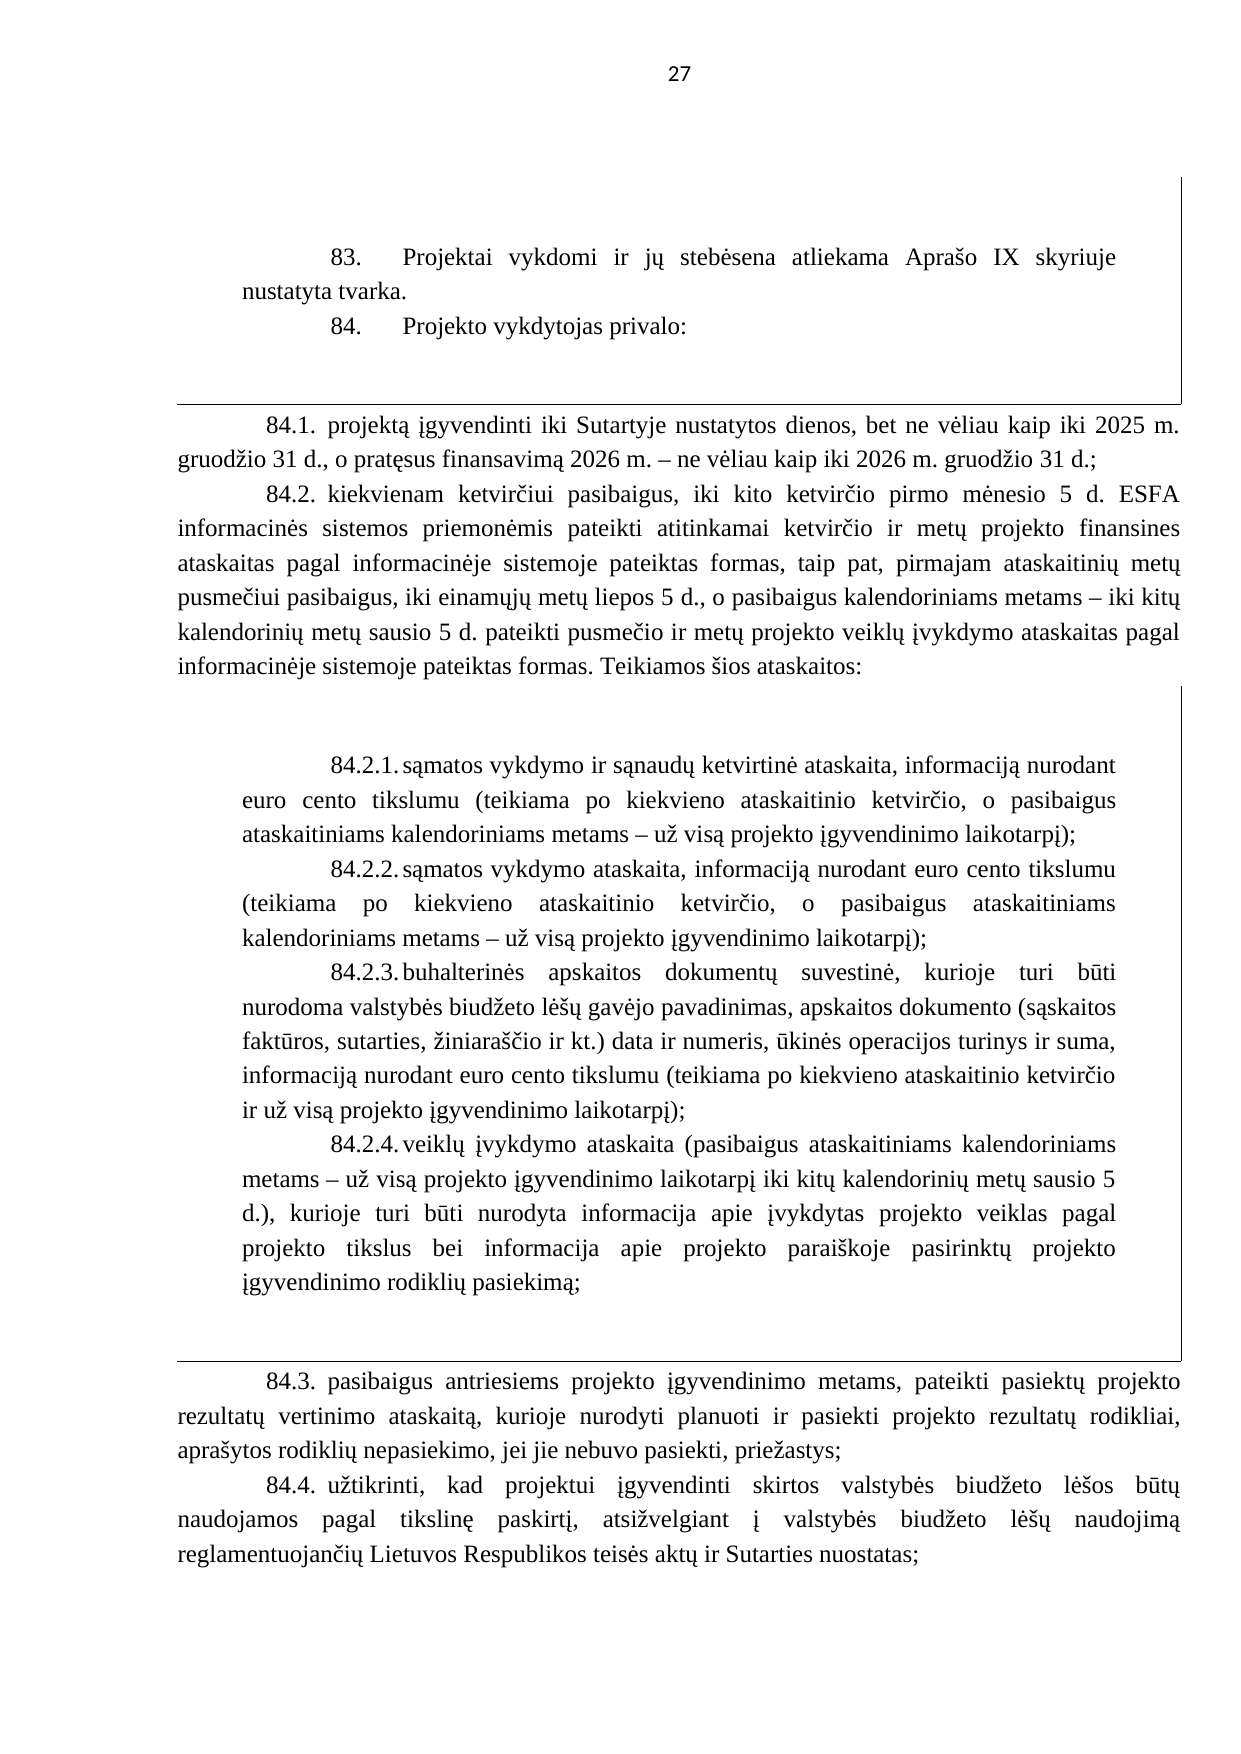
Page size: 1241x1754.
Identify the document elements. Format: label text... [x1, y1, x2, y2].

text 84.3. pasibaigus antriesiems projekto įgyvendinimo metams, pateikti pasiektų projekto rezultatų vertinimo ataskaitą, kurioje nurodyti planuoti ir pasiekti projekto rezultatų rodikliai, aprašytos rodiklių nepasiekimo, jei jie nebuvo pasiekti, priežastys; [177, 1366, 1181, 1464]
text 84. Projekto vykdytojas privalo: [177, 246, 1181, 404]
text 84.1. projektą įgyvendinti iki Sutartyje nustatytos dienos, bet ne vėliau kaip iki 2025 m. gruodžio 31 d., o pratęsus finansavimą 2026 m. – ne vėliau kaip iki 2026 m. gruodžio 31 d.; [177, 410, 1181, 473]
text 84.2.3. buhalterinės apskaitos dokumentų suvestinė, kurioje turi būti nurodoma valstybės biudžeto lėšų gavėjo pavadinimas, apskaitos dokumento (sąskaitos faktūros, sutarties, žiniaraščio ir kt.) data ir numeris, ūkinės operacijos turinys ir suma, informaciją nurodant euro cento tikslumu (teikiama po kiekvieno ataskaitinio ketvirčio ir už visą projekto įgyvendinimo laikotarpį); [177, 892, 1181, 1065]
text 84.2. kiekvienam ketvirčiui pasibaigus, iki kito ketvirčio pirmo mėnesio 5 d. ESFA informacinės sistemos priemonėmis pateikti atitinkamai ketvirčio ir metų projekto finansines ataskaitas pagal informacinėje sistemoje pateiktas formas, taip pat, pirmajam ataskaitinių metų pusmečiui pasibaigus, iki einamųjų metų liepos 5 d., o pasibaigus kalendoriniams metams – iki kitų kalendorinių metų sausio 5 d. pateikti pusmečio ir metų projekto veiklų įvykdymo ataskaitas pagal informacinėje sistemoje pateiktas formas. Teikiamos šios ataskaitos: [177, 479, 1181, 680]
text 84.4. užtikrinti, kad projektui įgyvendinti skirtos valstybės biudžeto lėšos būtų naudojamos pagal tikslinę paskirtį, atsižvelgiant į valstybės biudžeto lėšų naudojimą reglamentuojančių Lietuvos Respublikos teisės aktų ir Sutarties nuostatas; [177, 1470, 1181, 1568]
text 84.2.4. veiklų įvykdymo ataskaita (pasibaigus ataskaitiniams kalendoriniams metams – už visą projekto įgyvendinimo laikotarpį iki kitų kalendorinių metų sausio 5 d.), kurioje turi būti nurodyta informacija apie įvykdytas projekto veiklas pagal projekto tikslus bei informacija apie projekto paraiškoje pasirinktų projekto įgyvendinimo rodiklių pasiekimą; [177, 1065, 1181, 1361]
text 84.2.1. sąmatos vykdymo ir sąnaudų ketvirtinė ataskaita, informaciją nurodant euro cento tikslumu (teikiama po kiekvieno ataskaitinio ketvirčio, o pasibaigus ataskaitiniams kalendoriniams metams – už visą projekto įgyvendinimo laikotarpį); [177, 686, 1181, 789]
text 83. Projektai vykdomi ir jų stebėsena atliekama Aprašo IX skyriuje nustatyta tvarka. [177, 177, 1181, 246]
text 84.2.2. sąmatos vykdymo ataskaita, informaciją nurodant euro cento tikslumu (teikiama po kiekvieno ataskaitinio ketvirčio, o pasibaigus ataskaitiniams kalendoriniams metams – už visą projekto įgyvendinimo laikotarpį); [177, 789, 1181, 892]
